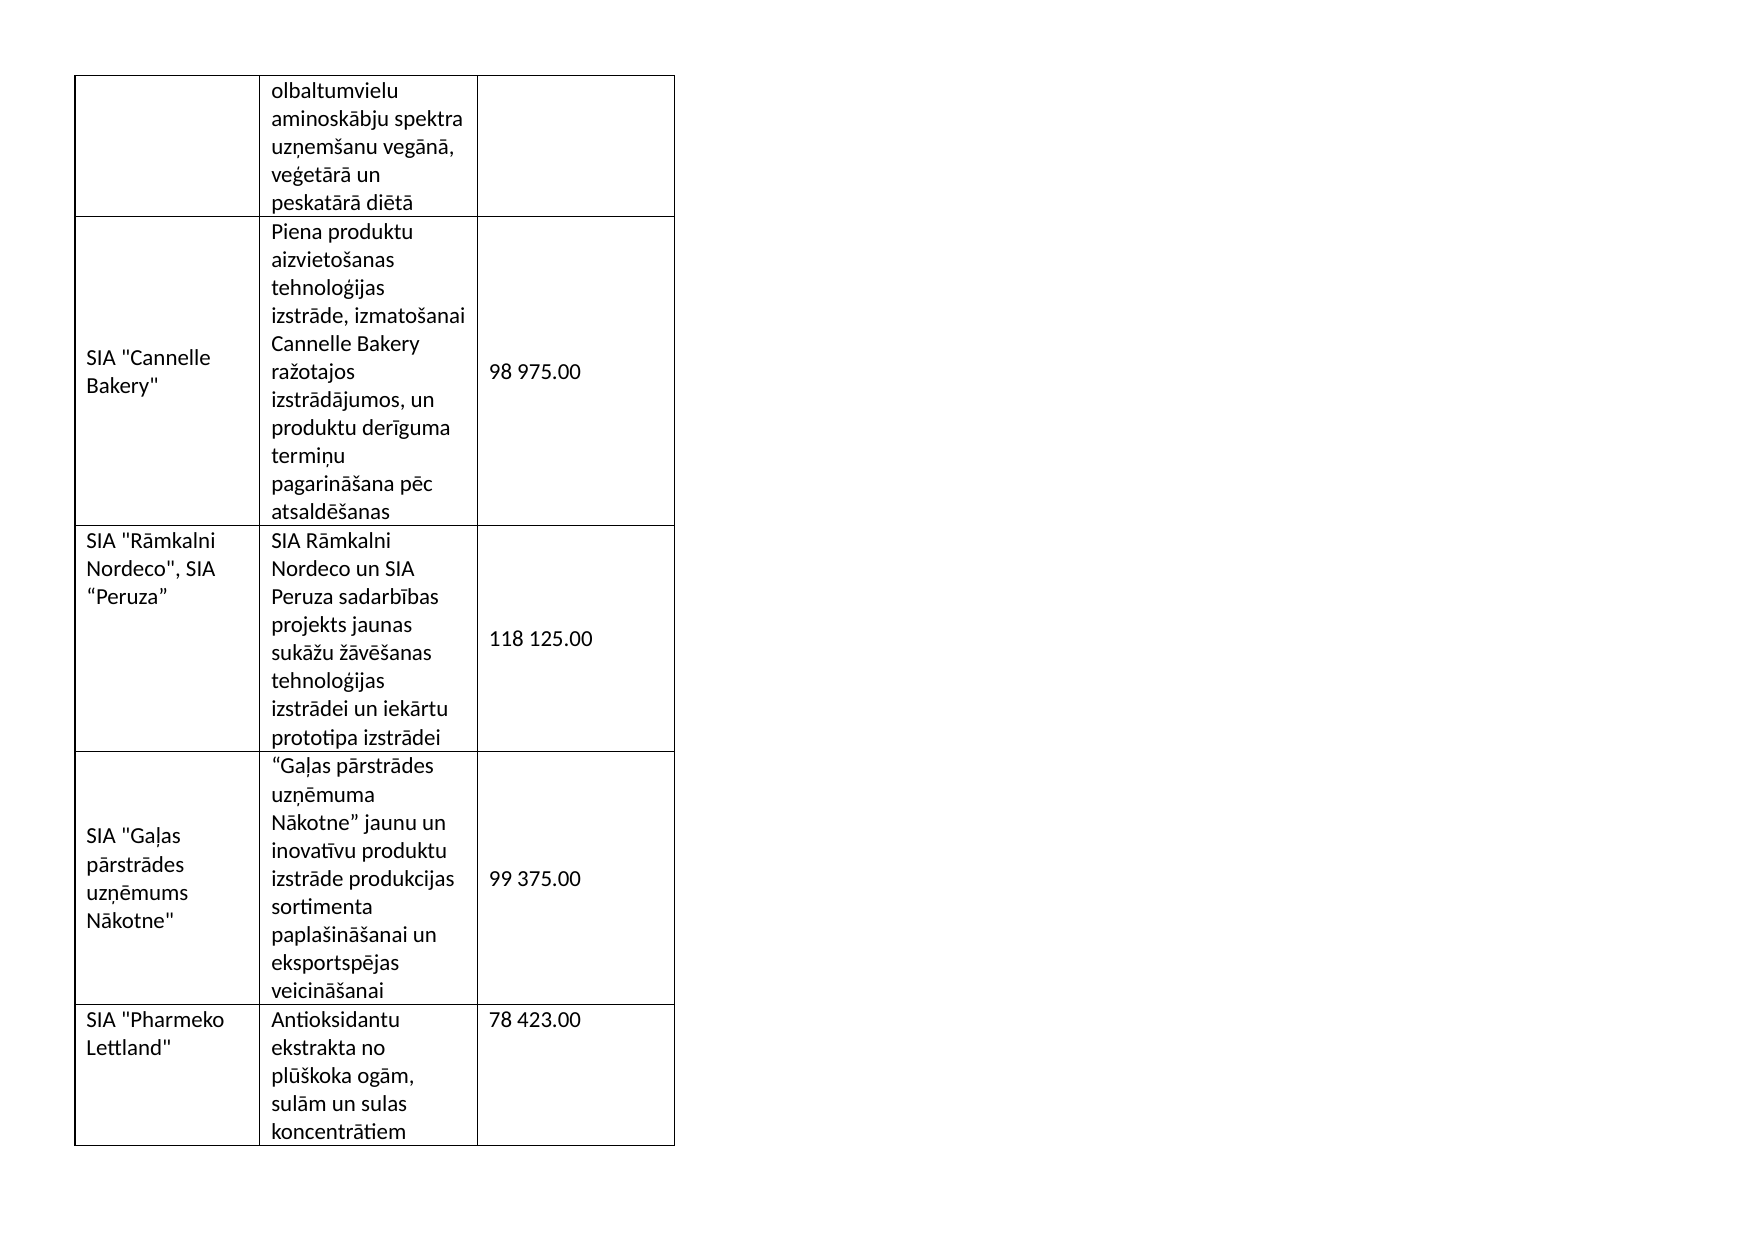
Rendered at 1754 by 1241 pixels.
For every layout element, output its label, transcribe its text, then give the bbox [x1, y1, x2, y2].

table_cell [76, 76, 259, 216]
table_cell “Gaļas pārstrādes uzņēmuma Nākotne” jaunu un inovatīvu produktu izstrāde produkcijas sortimenta paplašināšanai un eksportspējas veicināšanai [260, 752, 477, 1004]
table_cell 118 125.00 [478, 526, 674, 751]
table_cell [478, 76, 674, 216]
table_cell SIA Rāmkalni Nordeco un SIA Peruza sadarbības projekts jaunas sukāžu žāvēšanas tehnoloģijas izstrādei un iekārtu prototipa izstrādei [260, 526, 477, 751]
table_cell Piena produktu aizvietošanas tehnoloģijas izstrāde, izmatošanai Cannelle Bakery ražotajos izstrādājumos, un produktu derīguma termiņu pagarināšana pēc atsaldēšanas [260, 217, 477, 525]
table_cell SIA "Pharmeko Lettland" [76, 1005, 259, 1145]
table_cell SIA "Cannelle Bakery" [76, 217, 259, 525]
table_cell olbaltumvielu aminoskābju spektra uzņemšanu vegānā, veģetārā un peskatārā diētā [260, 76, 477, 216]
table_cell SIA "Rāmkalni Nordeco", SIA “Peruza” [76, 526, 259, 751]
table_cell 98 975.00 [478, 217, 674, 525]
table_cell SIA "Gaļas pārstrādes uzņēmums Nākotne" [76, 752, 259, 1004]
table_cell Antioksidantu ekstrakta no plūškoka ogām, sulām un sulas koncentrātiem [260, 1005, 477, 1145]
table_cell 78 423.00 [478, 1005, 674, 1145]
table_cell 99 375.00 [478, 752, 674, 1004]
